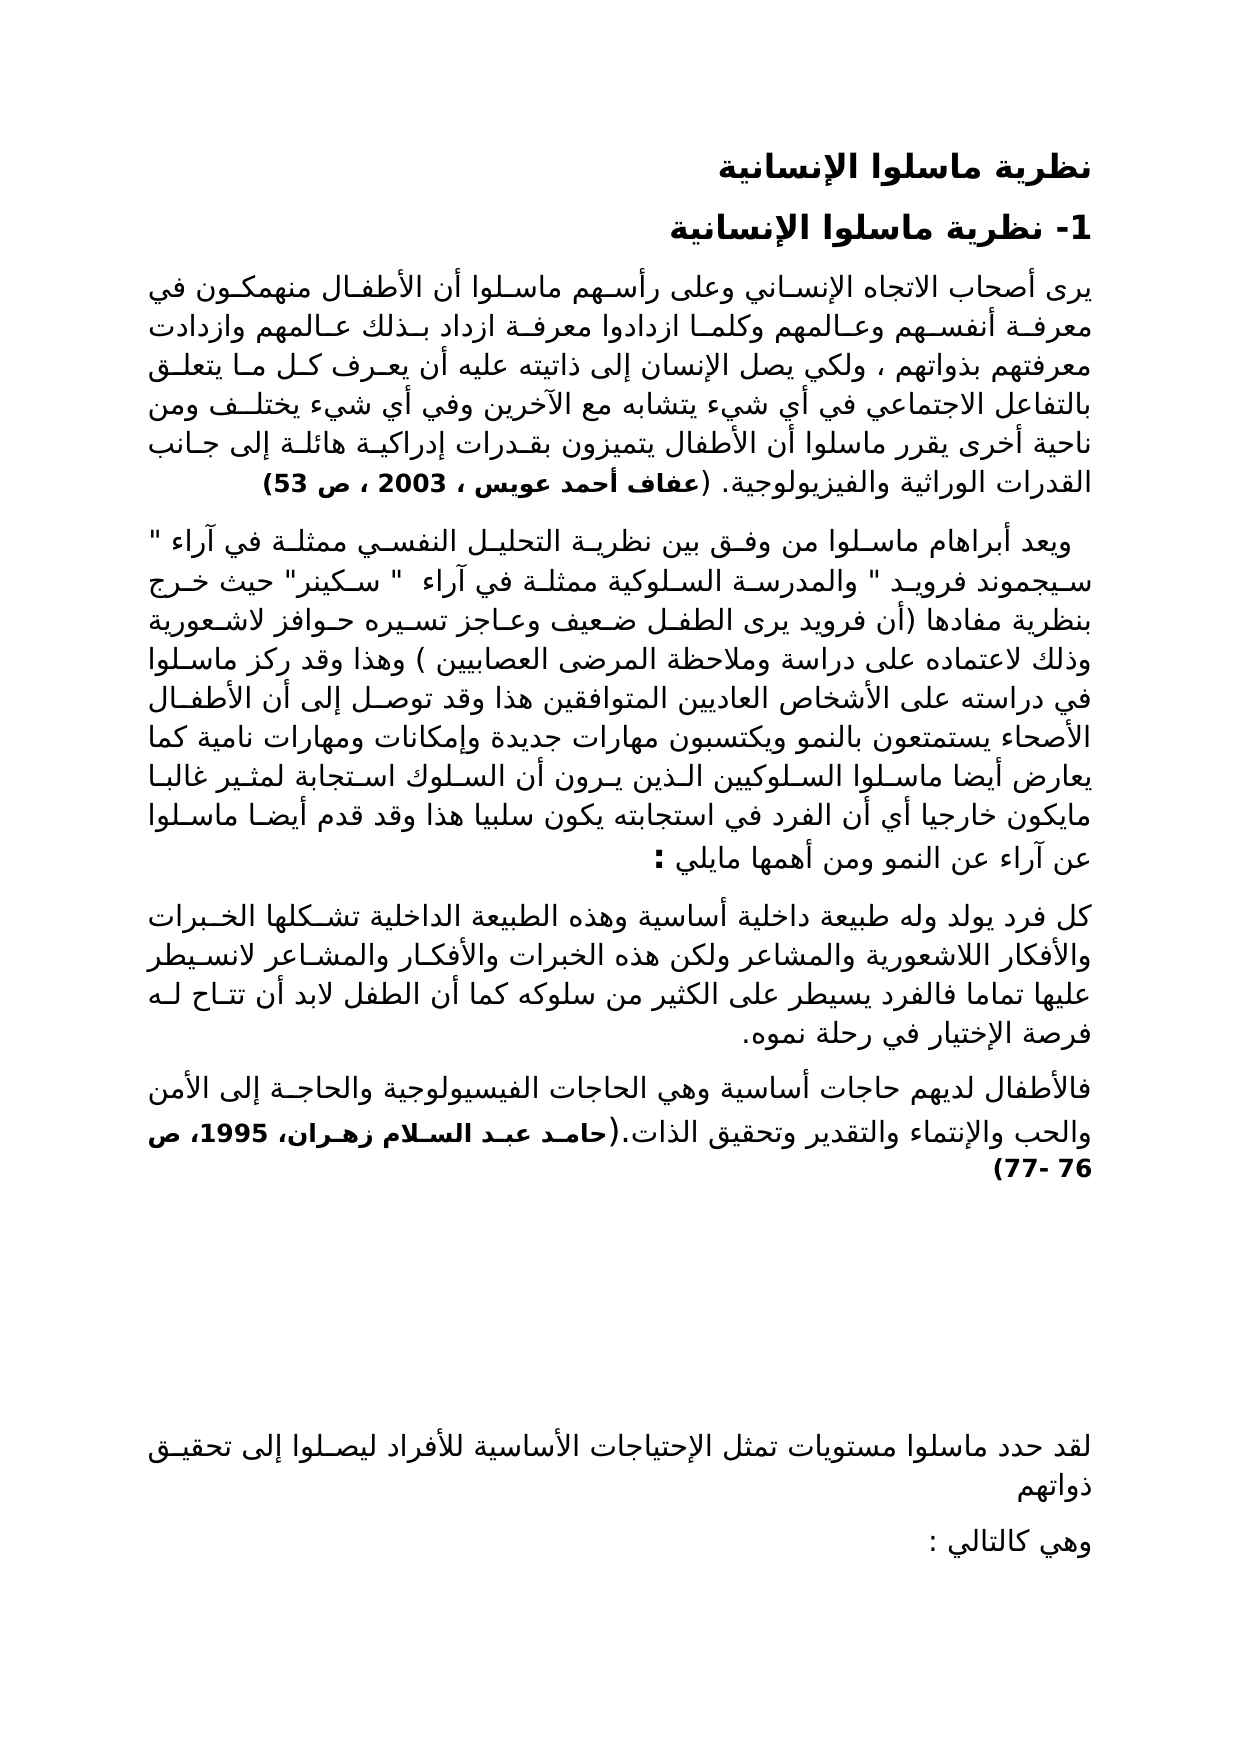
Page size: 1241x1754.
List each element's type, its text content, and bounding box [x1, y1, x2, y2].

text كل فرد يولد وله طبيعة داخلية أساسية وهذه الطبيعة الداخلية تشكلها الخبرات والأفكار اللاشعورية والمشاعر ولكن هذه الخبرات والأفكار والمشاعر لانسيطر عليها تماما فالفرد يسيطر على الكثير من سلوكه كما أن الطفل لابد أن تتاح له فرصة الإختيار في رحلة نموه. [148, 899, 1093, 1050]
text ويعد أبراهام ماسلوا من وفق بين نظرية التحليل النفسي ممثلة في آراء " سيجموند فرويد " والمدرسة السلوكية ممثلة في آراء " سكينر" حيث خرج بنظرية مفادها (أن فرويد يرى الطفل ضعيف وعاجز تسيره حوافز لاشعورية وذلك لاعتماده على دراسة وملاحظة المرضى العصابيين ) وهذا وقد ركز ماسلوا في دراسته على الأشخاص العاديين المتوافقين هذا وقد توصل إلى أن الأطفال الأصحاء يستمتعون بالنمو ويكتسبون مهارات جديدة وإمكانات ومهارات نامية كما يعارض أيضا ماسلوا السلوكيين الذين يرون أن السلوك استجابة لمثير غالبا مايكون خارجيا أي أن الفرد في استجابته يكون سلبيا هذا وقد قدم أيضا ماسلوا عن آراء عن النمو ومن أهمها مايلي : [148, 521, 1093, 877]
text يرى أصحاب الاتجاه الإنساني وعلى رأسهم ماسلوا أن الأطفال منهمكون في معرفة أنفسهم وعالمهم وكلما ازدادوا معرفة ازداد بذلك عالمهم وازدادت معرفتهم بذواتهم ، ولكي يصل الإنسان إلى ذاتيته عليه أن يعرف كل ما يتعلق بالتفاعل الاجتماعي في أي شيء يتشابه مع الآخرين وفي أي شيء يختلف ومن ناحية أخرى يقرر ماسلوا أن الأطفال يتميزون بقدرات إدراكية هائلة إلى جانب القدرات الوراثية والفيزيولوجية. (عفاف أحمد عويس ، 2003 ، ص 53) [148, 270, 1093, 499]
subtitle نظرية ماسلوا الإنسانية [148, 148, 1093, 186]
text لقد حدد ماسلوا مستويات تمثل الإحتياجات الأساسية للأفراد ليصلوا إلى تحقيق ذواتهم [148, 1430, 1093, 1503]
text وهي كالتالي : [148, 1524, 1093, 1558]
text فالأطفال لديهم حاجات أساسية وهي الحاجات الفيسيولوجية والحاجة إلى الأمن والحب والإنتماء والتقدير وتحقيق الذات.(حامد عبد السلام زهران، 1995، ص 76 -77) [148, 1072, 1093, 1184]
subtitle 1- نظرية ماسلوا الإنسانية [148, 209, 1093, 248]
